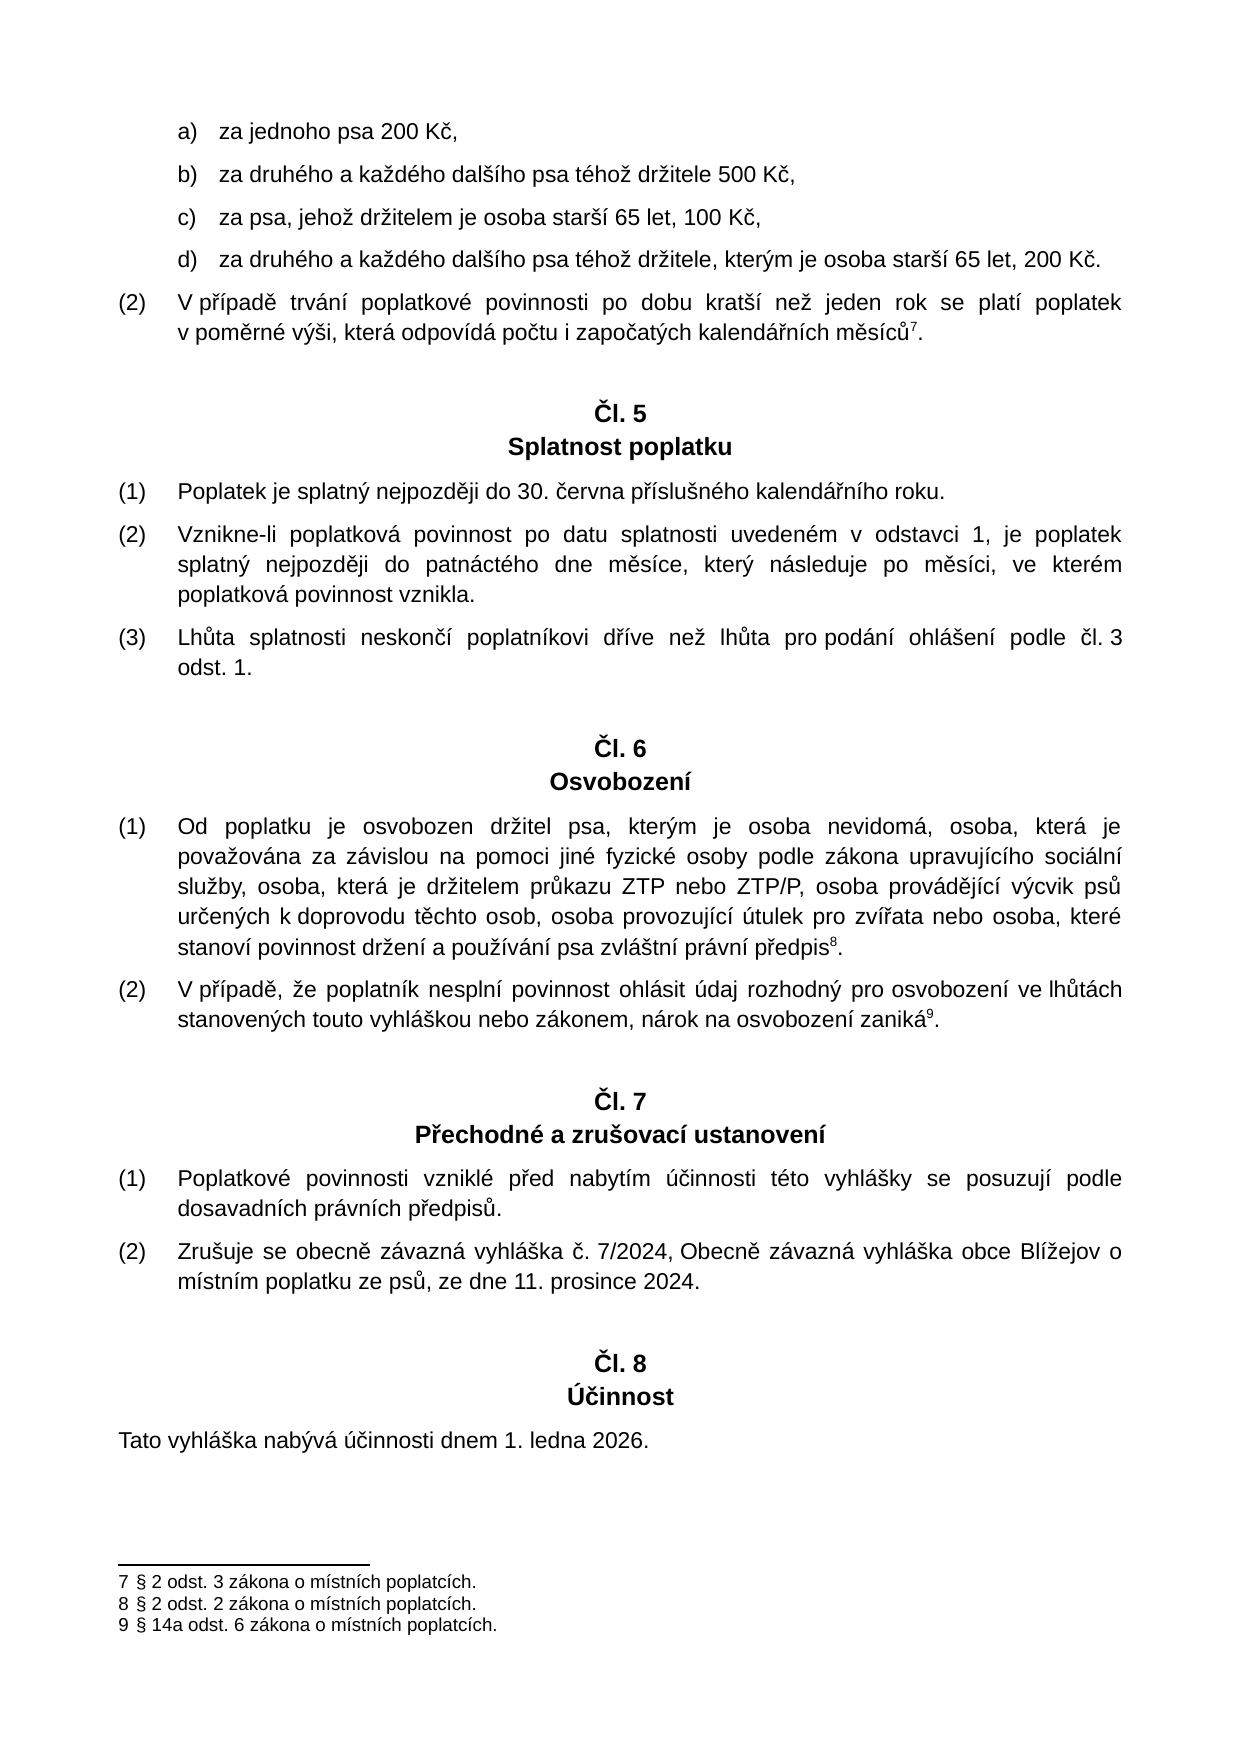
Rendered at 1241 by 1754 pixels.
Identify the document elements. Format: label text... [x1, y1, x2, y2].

list Zrušuje se obecně závazná vyhláška č. 7/2024, Obecně závazná vyhláška obce Blížejov o místním poplatku ze psů, ze dne 11. prosince 2024. [118, 1238, 1122, 1295]
list za psa, jehož držitelem je osoba starší 65 let, 100 Kč, [177, 203, 1122, 230]
subtitle Čl. 8 Účinnost [118, 1348, 1122, 1410]
subtitle Čl. 5 Splatnost poplatku [118, 399, 1122, 461]
list za druhého a každého dalšího psa téhož držitele, kterým je osoba starší 65 let, 200 Kč. [177, 246, 1122, 273]
list § 2 odst. 3 zákona o místních poplatcích. [118, 1571, 1122, 1592]
subtitle Čl. 6 Osvobození [118, 734, 1122, 796]
list Poplatkové povinnosti vzniklé před nabytím účinnosti této vyhlášky se posuzují podle dosavadních právních předpisů. [118, 1165, 1122, 1222]
list za jednoho psa 200 Kč, [177, 118, 1122, 144]
list Lhůta splatnosti neskončí poplatníkovi dříve než lhůta pro podání ohlášení podle čl. 3 odst. 1. [118, 624, 1122, 680]
text Tato vyhláška nabývá účinnosti dnem 1. ledna 2026. [118, 1427, 1122, 1453]
list § 2 odst. 2 zákona o místních poplatcích. [118, 1592, 1122, 1614]
list V případě, že poplatník nesplní povinnost ohlásit údaj rozhodný pro osvobození ve lhůtách stanovených touto vyhláškou nebo zákonem, nárok na osvobození zaniká. [118, 976, 1122, 1033]
list V případě trvání poplatkové povinnosti po dobu kratší než jeden rok se platí poplatek v poměrné výši, která odpovídá počtu i započatých kalendářních měsíců. [118, 289, 1122, 346]
list Od poplatku je osvobozen držitel psa, kterým je osoba nevidomá, osoba, která je považována za závislou na pomoci jiné fyzické osoby podle zákona upravujícího sociální služby, osoba, která je držitelem průkazu ZTP nebo ZTP/P, osoba provádějící výcvik psů určených k doprovodu těchto osob, osoba provozující útulek pro zvířata nebo osoba, které stanoví povinnost držení a používání psa zvláštní právní předpis. [118, 813, 1122, 960]
list za druhého a každého dalšího psa téhož držitele 500 Kč, [177, 161, 1122, 187]
list Vznikne-li poplatková povinnost po datu splatnosti uvedeném v odstavci 1, je poplatek splatný nejpozději do patnáctého dne měsíce, který následuje po měsíci, ve kterém poplatková povinnost vznikla. [118, 521, 1122, 607]
list Poplatek je splatný nejpozději do 30. června příslušného kalendářního roku. [118, 478, 1122, 504]
subtitle Čl. 7 Přechodné a zrušovací ustanovení [118, 1087, 1122, 1148]
list § 14a odst. 6 zákona o místních poplatcích. [118, 1614, 1122, 1635]
